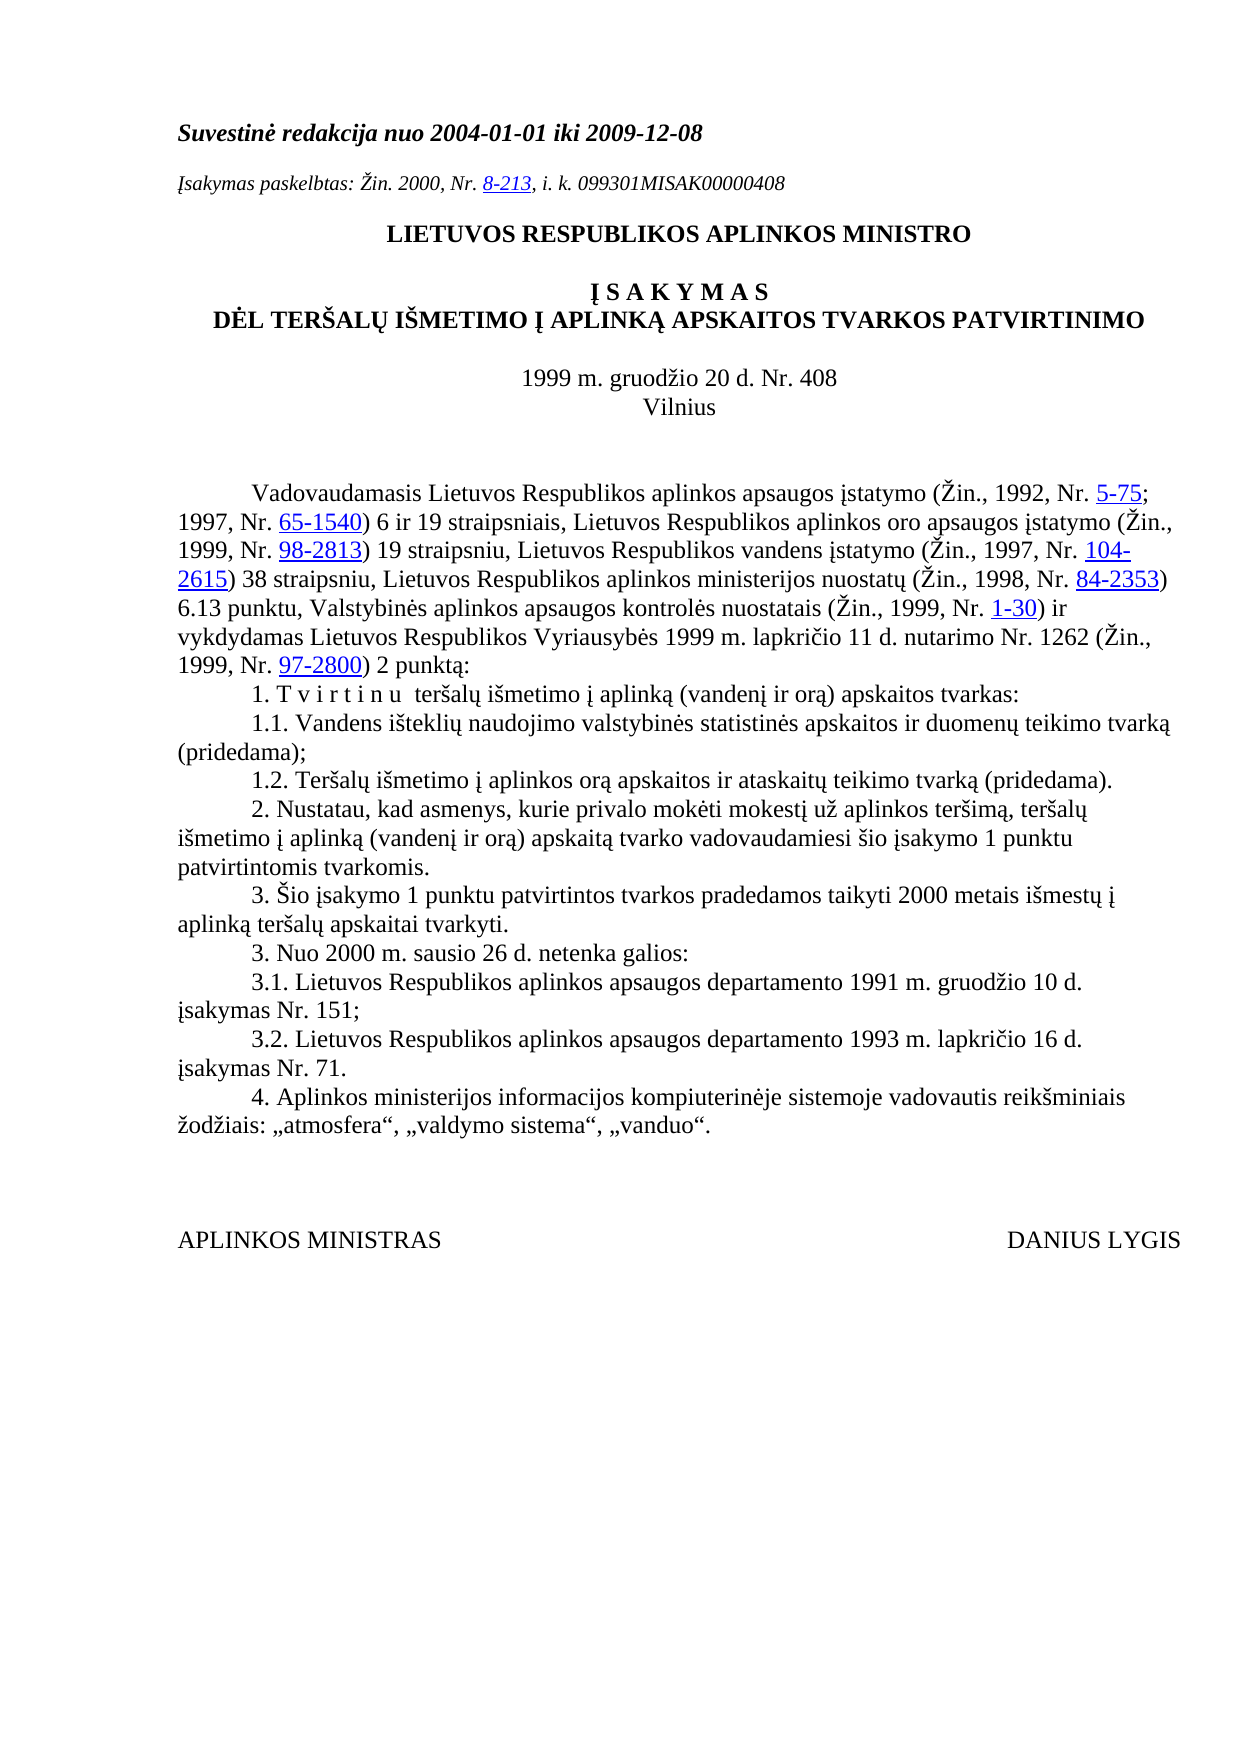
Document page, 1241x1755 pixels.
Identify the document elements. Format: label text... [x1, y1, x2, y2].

text Suvestinė redakcija nuo 2004-01-01 iki 2009-12-08 [177, 118, 1181, 147]
text Į S A K Y M A S [177, 277, 1181, 305]
text DĖL TERŠALŲ IŠMETIMO Į APLINKĄ APSKAITOS TVARKOS PATVIRTINIMO [177, 305, 1181, 334]
text 4. Aplinkos ministerijos informacijos kompiuterinėje sistemoje vadovautis reikšminiais žodžiais: „atmosfera“, „valdymo sistema“, „vanduo“. [177, 1082, 1181, 1139]
text APLINKOS MINISTRAS DANIUS LYGIS [177, 1225, 1181, 1254]
text Įsakymas paskelbtas: Žin. 2000, Nr. 8-213, i. k. 099301MISAK00000408 [177, 171, 1181, 195]
text 1.1. Vandens išteklių naudojimo valstybinės statistinės apskaitos ir duomenų teikimo tvarką (pridedama); [177, 708, 1181, 765]
text Vadovaudamasis Lietuvos Respublikos aplinkos apsaugos įstatymo (Žin., 1992, Nr. 5-75; 1997, Nr. 65-1540) 6 ir 19 straipsniais, Lietuvos Respublikos aplinkos oro apsaugos įstatymo (Žin., 1999, Nr. 98-2813) 19 straipsniu, Lietuvos Respublikos vandens įstatymo (Žin., 1997, Nr. 104-2615) 38 straipsniu, Lietuvos Respublikos aplinkos ministerijos nuostatų (Žin., 1998, Nr. 84-2353) 6.13 punktu, Valstybinės aplinkos apsaugos kontrolės nuostatais (Žin., 1999, Nr. 1-30) ir vykdydamas Lietuvos Respublikos Vyriausybės 1999 m. lapkričio 11 d. nutarimo Nr. 1262 (Žin., 1999, Nr. 97-2800) 2 punktą: [177, 478, 1181, 679]
text 1999 m. gruodžio 20 d. Nr. 408 [177, 363, 1181, 392]
text 1.2. Teršalų išmetimo į aplinkos orą apskaitos ir ataskaitų teikimo tvarką (pridedama). [177, 765, 1181, 794]
text LIETUVOS RESPUBLIKOS APLINKOS MINISTRO [177, 219, 1181, 248]
text Vilnius [177, 392, 1181, 420]
text 3. Nuo 2000 m. sausio 26 d. netenka galios: [177, 938, 1181, 967]
text 2. Nustatau, kad asmenys, kurie privalo mokėti mokestį už aplinkos teršimą, teršalų išmetimo į aplinką (vandenį ir orą) apskaitą tvarko vadovaudamiesi šio įsakymo 1 punktu patvirtintomis tvarkomis. [177, 794, 1181, 880]
text 1. Tvirtinu teršalų išmetimo į aplinką (vandenį ir orą) apskaitos tvarkas: [177, 679, 1181, 708]
text 3.1. Lietuvos Respublikos aplinkos apsaugos departamento 1991 m. gruodžio 10 d. įsakymas Nr. 151; [177, 967, 1181, 1024]
text 3.2. Lietuvos Respublikos aplinkos apsaugos departamento 1993 m. lapkričio 16 d. įsakymas Nr. 71. [177, 1024, 1181, 1082]
text 3. Šio įsakymo 1 punktu patvirtintos tvarkos pradedamos taikyti 2000 metais išmestų į aplinką teršalų apskaitai tvarkyti. [177, 880, 1181, 938]
